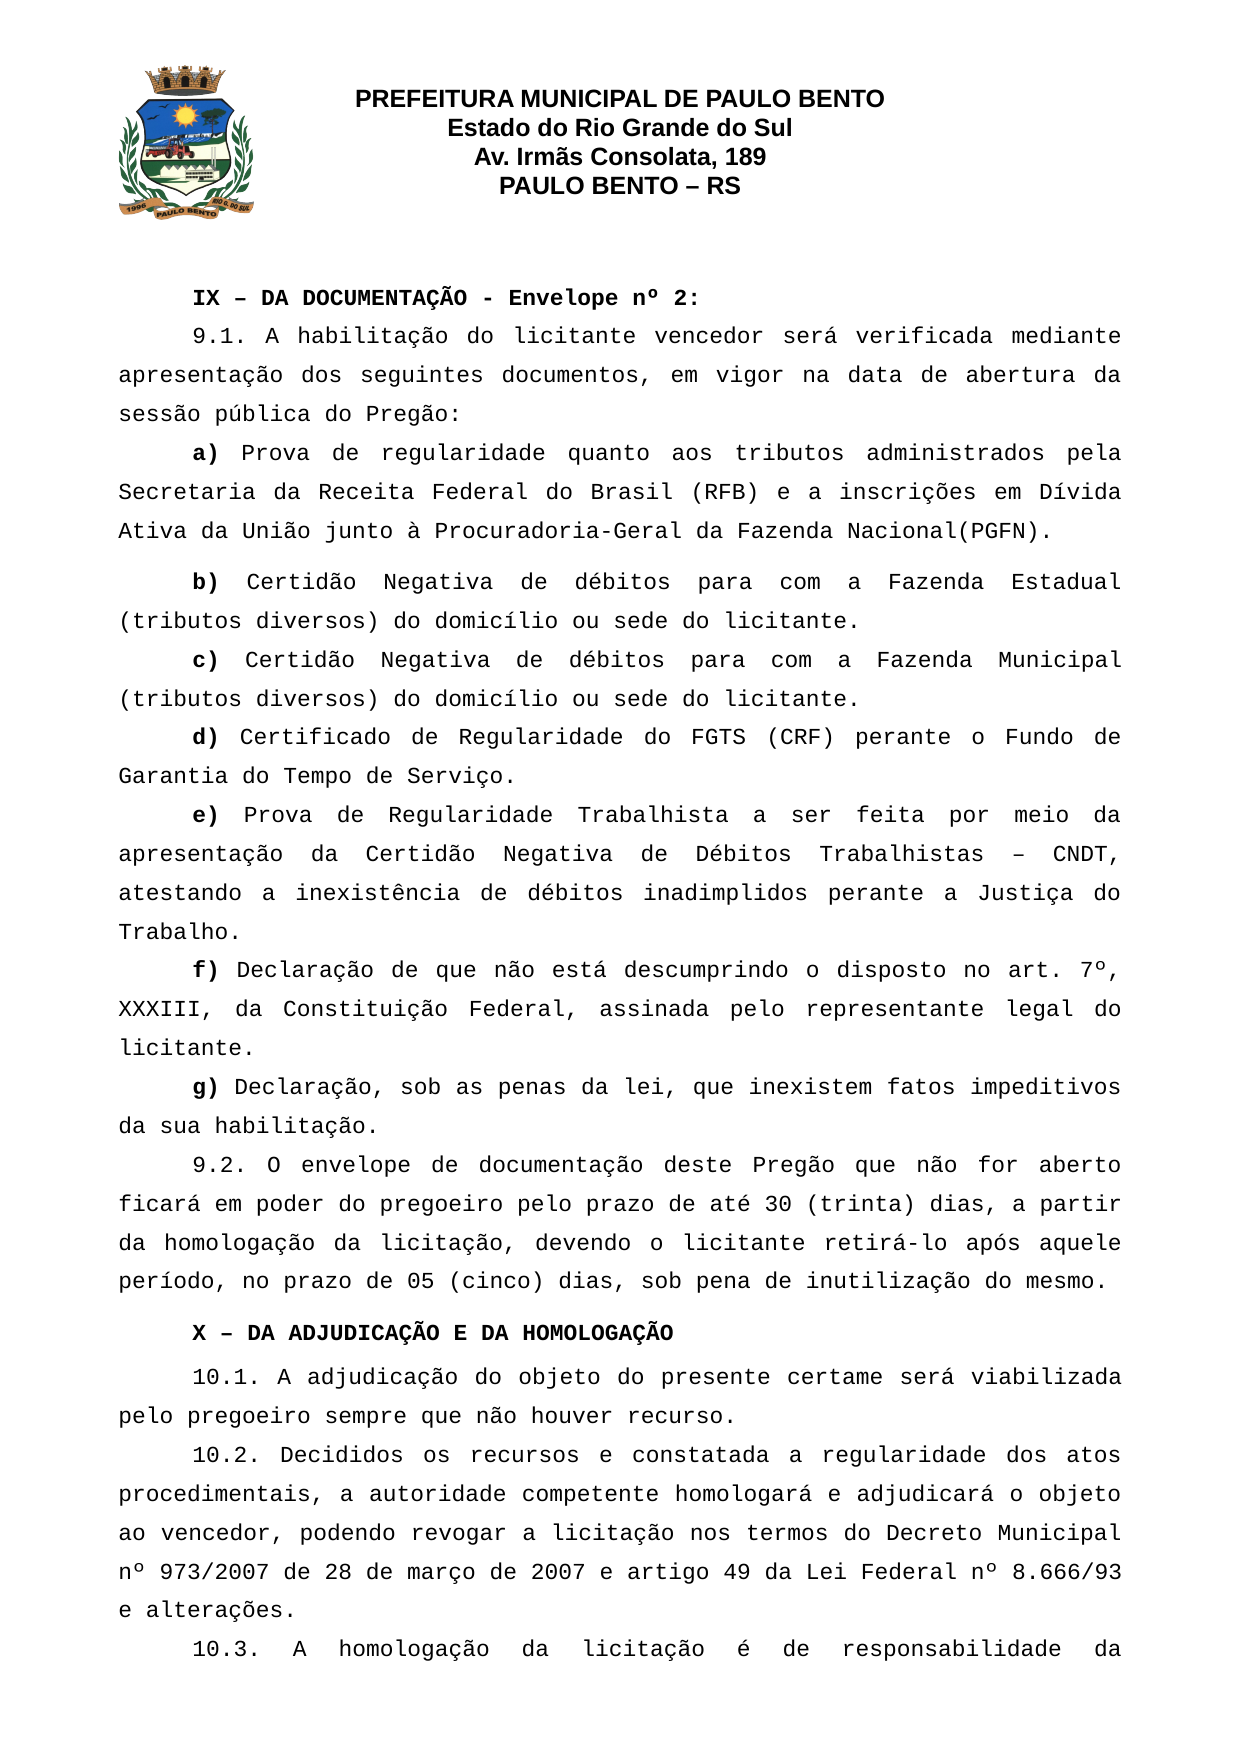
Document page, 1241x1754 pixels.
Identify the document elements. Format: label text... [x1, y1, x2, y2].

text 10.2. Decididos os recursos e constatada a regularidade dos atos procedimentais, a autoridade competente homologará e adjudicará o objeto ao vencedor, podendo revogar a licitação nos termos do Decreto Municipal nº 973/2007 de 28 de março de 2007 e artigo 49 da Lei Federal nº 8.666/93 e alterações. [118, 1443, 1122, 1625]
text a) Prova de regularidade quanto aos tributos administrados pela Secretaria da Receita Federal do Brasil (RFB) e a inscrições em Dívida Ativa da União junto à Procuradoria-Geral da Fazenda Nacional(PGFN). [118, 441, 1122, 545]
text 9.1. A habilitação do licitante vencedor será verificada mediante apresentação dos seguintes documentos, em vigor na data de abertura da sessão pública do Pregão: [118, 325, 1122, 428]
text b) Certidão Negativa de débitos para com a Fazenda Estadual (tributos diversos) do domicílio ou sede do licitante. [118, 570, 1122, 635]
text d) Certificado de Regularidade do FGTS (CRF) perante o Fundo de Garantia do Tempo de Serviço. [118, 726, 1122, 791]
text X – DA ADJUDICAÇÃO E DA HOMOLOGAÇÃO [118, 1321, 1122, 1347]
text 10.3. A homologação da licitação é de responsabilidade da [118, 1638, 1122, 1664]
text IX – DA DOCUMENTAÇÃO - Envelope nº 2: [118, 286, 1122, 312]
text f) Declaração de que não está descumprindo o disposto no art. 7º, XXXIII, da Constituição Federal, assinada pelo representante legal do licitante. [118, 959, 1122, 1062]
text g) Declaração, sob as penas da lei, que inexistem fatos impeditivos da sua habilitação. [118, 1075, 1122, 1140]
text 9.2. O envelope de documentação deste Pregão que não for aberto ficará em poder do pregoeiro pelo prazo de até 30 (trinta) dias, a partir da homologação da licitação, devendo o licitante retirá-lo após aquele período, no prazo de 05 (cinco) dias, sob pena de inutilização do mesmo. [118, 1153, 1122, 1296]
text c) Certidão Negativa de débitos para com a Fazenda Municipal (tributos diversos) do domicílio ou sede do licitante. [118, 648, 1122, 713]
text e) Prova de Regularidade Trabalhista a ser feita por meio da apresentação da Certidão Negativa de Débitos Trabalhistas – CNDT, atestando a inexistência de débitos inadimplidos perante a Justiça do Trabalho. [118, 803, 1122, 946]
text 10.1. A adjudicação do objeto do presente certame será viabilizada pelo pregoeiro sempre que não houver recurso. [118, 1366, 1122, 1431]
